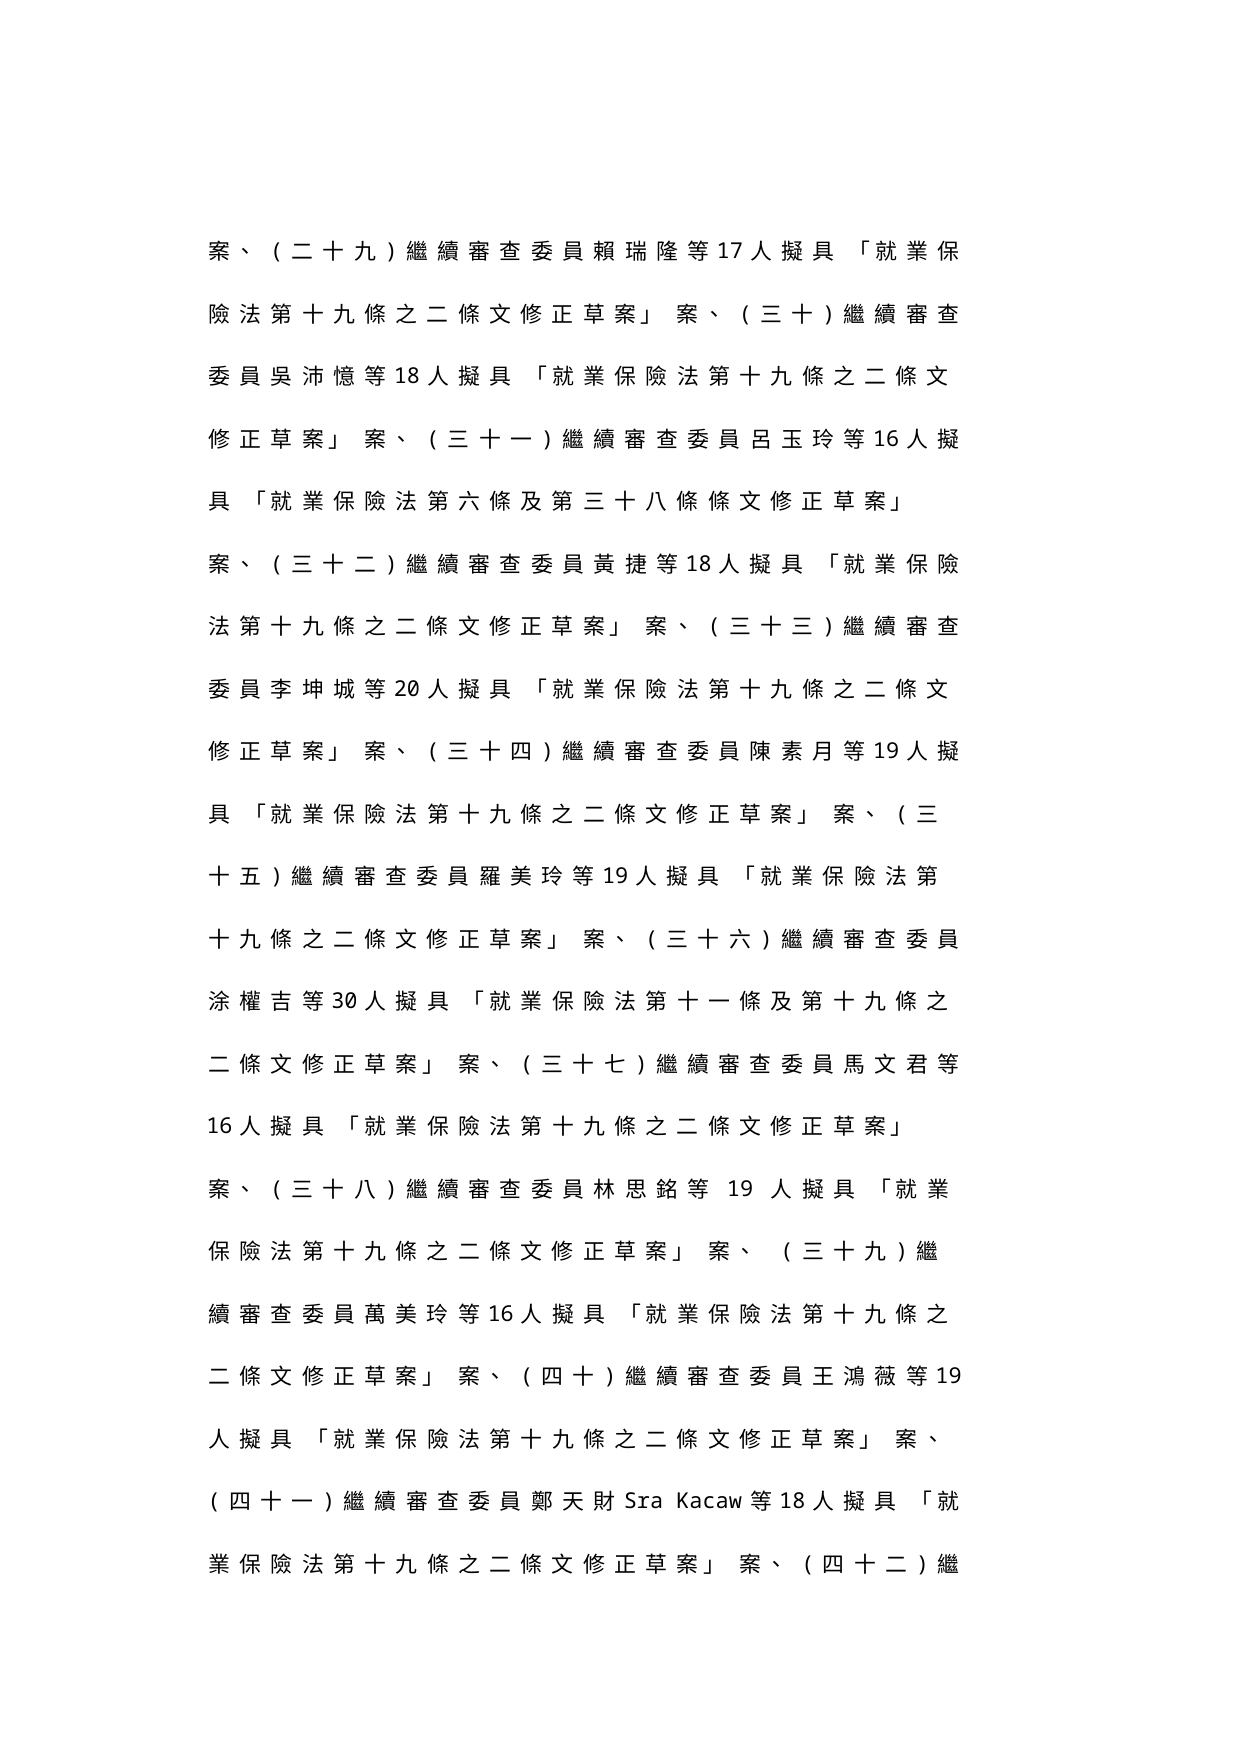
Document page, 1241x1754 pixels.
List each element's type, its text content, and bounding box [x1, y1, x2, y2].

table_cell [1023, 219, 1053, 1594]
table_cell 案、(二十九)繼續審查委員賴瑞隆等17人擬具「就業保險法第十九條之二條文修正草案」案、(三十)繼續審查委員吳沛憶等18人擬具「就業保險法第十九條之二條文修正草案」案、(三十一)繼續審查委員呂玉玲等16人擬具「就業保險法第六條及第三十八條條文修正草案」案、(三十二)繼續審查委員黃捷等18人擬具「就業保險法第十九條之二條文修正草案」案、(三十三)繼續審查委員李坤城等20人擬具「就業保險法第十九條之二條文修正草案」案、(三十四)繼續審查委員陳素月等19人擬具「就業保險法第十九條之二條文修正草案」案、(三十五)繼續審查委員羅美玲等19人擬具「就業保險法第十九條之二條文修正草案」案、(三十六)繼續審查委員涂權吉等30人擬具「就業保險法第十一條及第十九條之二條文修正草案」案、(三十七)繼續審查委員馬文君等16人擬具「就業保險法第十九條之二條文修正草案」案、(三十八)繼續審查委員林思銘等19人擬具「就業保險法第十九條之二條文修正草案」案、(三十九)繼續審查委員萬美玲等16人擬具「就業保險法第十九條之二條文修正草案」案、(四十)繼續審查委員王鴻薇等19人擬具「就業保險法第十九條之二條文修正草案」案、(四十一)繼續審查委員鄭天財Sra Kacaw等18人擬具「就業保險法第十九條之二條文修正草案」案、(四十二)繼 [150, 219, 967, 1594]
table_cell 63 [986, 219, 1023, 1594]
table_cell ） [1091, 219, 1108, 1594]
table_cell （ [967, 219, 986, 1594]
table_cell [1053, 219, 1091, 1594]
